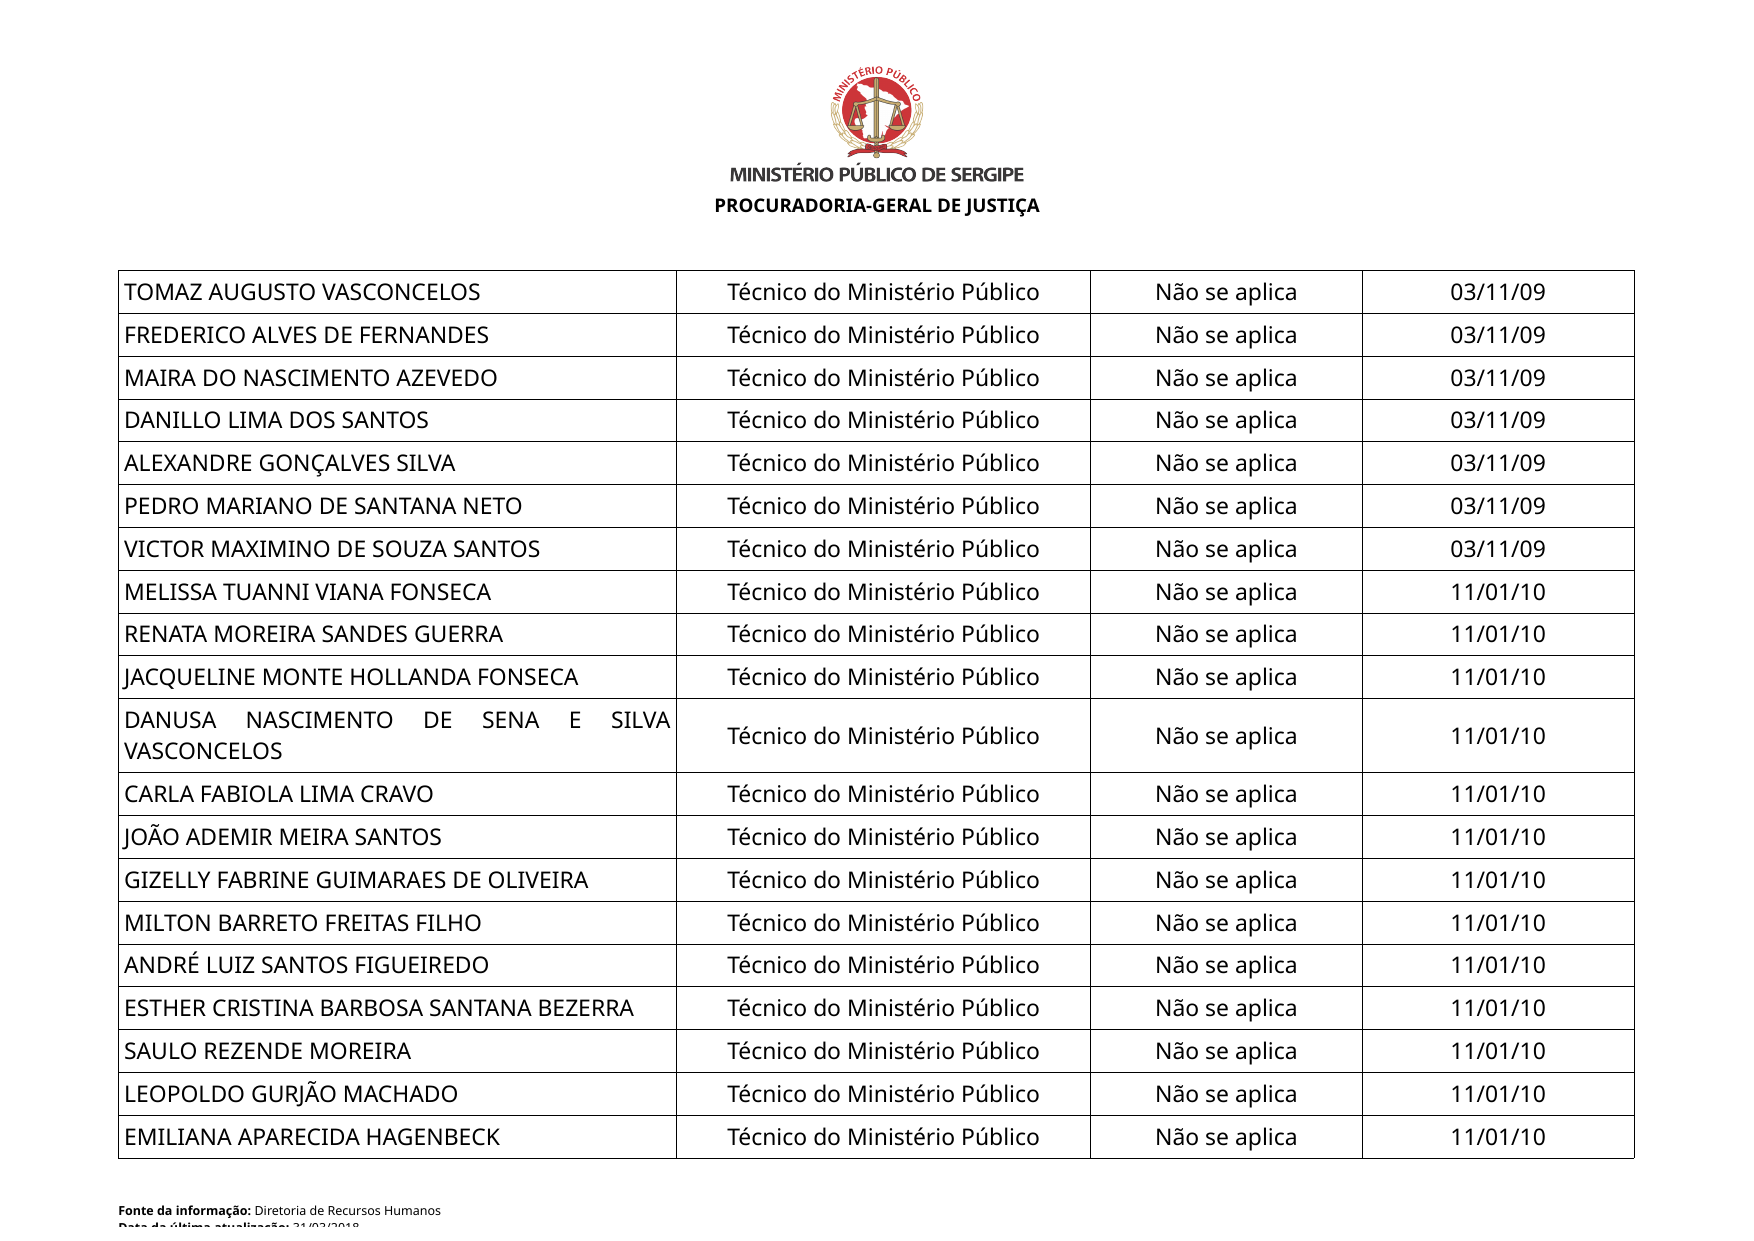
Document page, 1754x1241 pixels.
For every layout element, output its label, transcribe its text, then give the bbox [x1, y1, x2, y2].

table_cell Não se aplica [1091, 442, 1362, 484]
table_cell 11/01/10 [1363, 945, 1634, 986]
table_cell Não se aplica [1091, 614, 1362, 655]
table_cell Técnico do Ministério Público [677, 656, 1090, 698]
table_cell Não se aplica [1091, 1030, 1362, 1072]
table_cell Técnico do Ministério Público [677, 357, 1090, 398]
table_cell Não se aplica [1091, 314, 1362, 356]
table_cell ALEXANDRE GONÇALVES SILVA [119, 442, 676, 484]
table_cell Técnico do Ministério Público [677, 699, 1090, 772]
table_cell 11/01/10 [1363, 614, 1634, 655]
table_cell MAIRA DO NASCIMENTO AZEVEDO [119, 357, 676, 398]
table_cell Não se aplica [1091, 271, 1362, 313]
table_cell 11/01/10 [1363, 902, 1634, 943]
table_cell 03/11/09 [1363, 528, 1634, 570]
table_cell 11/01/10 [1363, 1073, 1634, 1115]
table_cell MILTON BARRETO FREITAS FILHO [119, 902, 676, 943]
table_cell Não se aplica [1091, 485, 1362, 527]
table_cell LEOPOLDO GURJÃO MACHADO [119, 1073, 676, 1115]
table_cell Técnico do Ministério Público [677, 1073, 1090, 1115]
table_cell DANILLO LIMA DOS SANTOS [119, 400, 676, 441]
table_cell SAULO REZENDE MOREIRA [119, 1030, 676, 1072]
table_cell 11/01/10 [1363, 1116, 1634, 1157]
table_cell VICTOR MAXIMINO DE SOUZA SANTOS [119, 528, 676, 570]
table_cell EMILIANA APARECIDA HAGENBECK [119, 1116, 676, 1157]
table_cell ESTHER CRISTINA BARBOSA SANTANA BEZERRA [119, 987, 676, 1029]
table_cell 03/11/09 [1363, 271, 1634, 313]
table_cell Técnico do Ministério Público [677, 314, 1090, 356]
table_cell ANDRÉ LUIZ SANTOS FIGUEIREDO [119, 945, 676, 986]
table_cell 11/01/10 [1363, 773, 1634, 815]
table_cell 11/01/10 [1363, 816, 1634, 858]
table_cell RENATA MOREIRA SANDES GUERRA [119, 614, 676, 655]
table_cell Não se aplica [1091, 773, 1362, 815]
table_cell Não se aplica [1091, 699, 1362, 772]
table_cell Não se aplica [1091, 400, 1362, 441]
table_cell Não se aplica [1091, 1116, 1362, 1157]
table_cell Não se aplica [1091, 571, 1362, 612]
table_cell FREDERICO ALVES DE FERNANDES [119, 314, 676, 356]
table_cell DANUSA NASCIMENTO DE SENA E SILVA VASCONCELOS [119, 699, 676, 772]
table_cell Técnico do Ministério Público [677, 614, 1090, 655]
table_cell GIZELLY FABRINE GUIMARAES DE OLIVEIRA [119, 859, 676, 901]
table_cell Técnico do Ministério Público [677, 571, 1090, 612]
table_cell MELISSA TUANNI VIANA FONSECA [119, 571, 676, 612]
table_cell TOMAZ AUGUSTO VASCONCELOS [119, 271, 676, 313]
table_cell 11/01/10 [1363, 859, 1634, 901]
table_cell Técnico do Ministério Público [677, 859, 1090, 901]
table_cell Não se aplica [1091, 357, 1362, 398]
table_cell 03/11/09 [1363, 400, 1634, 441]
table_cell 11/01/10 [1363, 656, 1634, 698]
table_cell 03/11/09 [1363, 314, 1634, 356]
table_cell Técnico do Ministério Público [677, 400, 1090, 441]
table_cell Técnico do Ministério Público [677, 271, 1090, 313]
table_cell Não se aplica [1091, 902, 1362, 943]
table_cell Não se aplica [1091, 945, 1362, 986]
table_cell Não se aplica [1091, 987, 1362, 1029]
table_cell Não se aplica [1091, 656, 1362, 698]
table_cell Não se aplica [1091, 816, 1362, 858]
table_cell CARLA FABIOLA LIMA CRAVO [119, 773, 676, 815]
table_cell Técnico do Ministério Público [677, 773, 1090, 815]
table_cell JACQUELINE MONTE HOLLANDA FONSECA [119, 656, 676, 698]
table_cell JOÃO ADEMIR MEIRA SANTOS [119, 816, 676, 858]
table_cell Técnico do Ministério Público [677, 1030, 1090, 1072]
table_cell Não se aplica [1091, 1073, 1362, 1115]
table_cell 11/01/10 [1363, 699, 1634, 772]
table_cell 03/11/09 [1363, 357, 1634, 398]
table_cell Técnico do Ministério Público [677, 816, 1090, 858]
table_cell 03/11/09 [1363, 442, 1634, 484]
table_cell 03/11/09 [1363, 485, 1634, 527]
table_cell 11/01/10 [1363, 987, 1634, 1029]
table_cell PEDRO MARIANO DE SANTANA NETO [119, 485, 676, 527]
table_cell Técnico do Ministério Público [677, 485, 1090, 527]
table_cell Não se aplica [1091, 859, 1362, 901]
table_cell Técnico do Ministério Público [677, 528, 1090, 570]
table_cell Técnico do Ministério Público [677, 945, 1090, 986]
table_cell Técnico do Ministério Público [677, 902, 1090, 943]
table_cell Não se aplica [1091, 528, 1362, 570]
table_cell Técnico do Ministério Público [677, 442, 1090, 484]
table_cell Técnico do Ministério Público [677, 987, 1090, 1029]
picture [730, 66, 1024, 185]
table_cell Técnico do Ministério Público [677, 1116, 1090, 1157]
table_cell 11/01/10 [1363, 571, 1634, 612]
table_cell 11/01/10 [1363, 1030, 1634, 1072]
